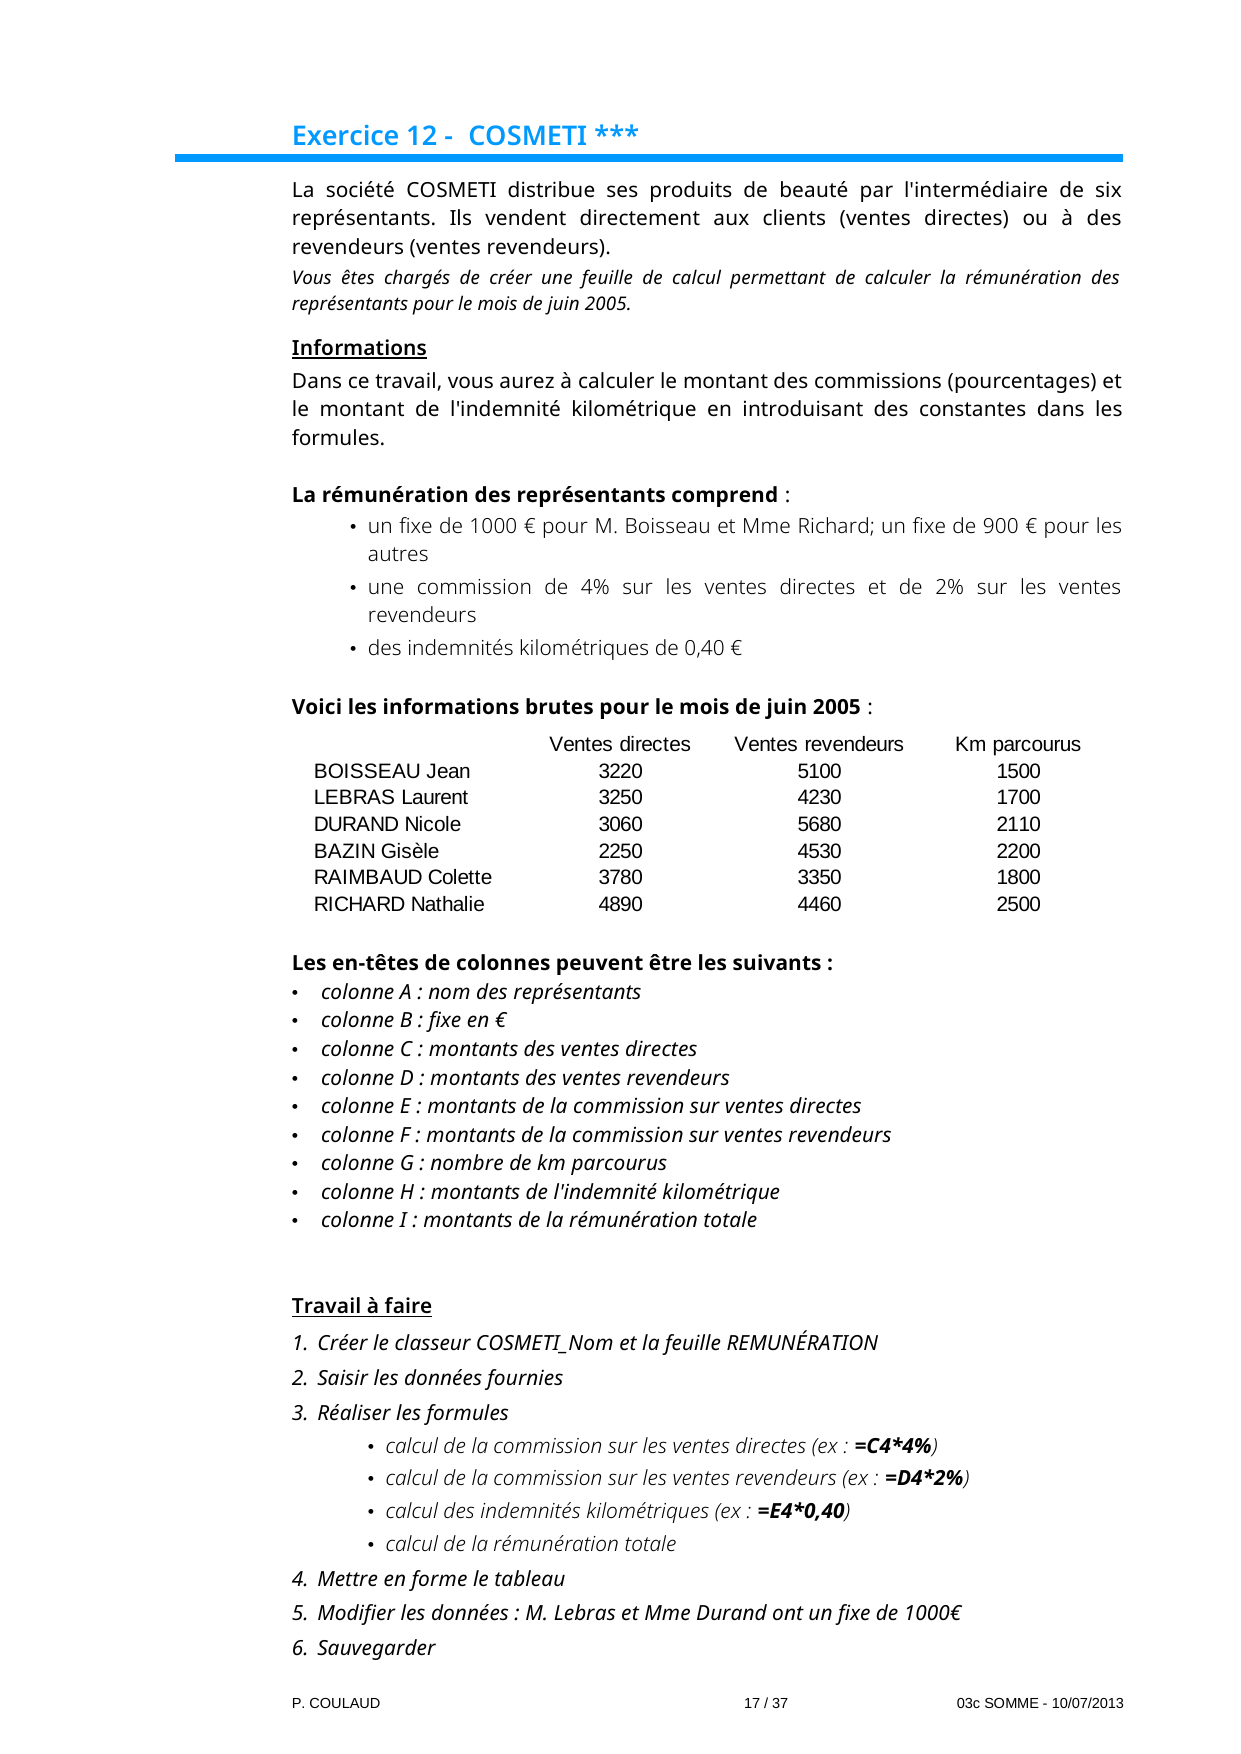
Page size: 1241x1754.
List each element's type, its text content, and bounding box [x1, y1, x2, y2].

list Modifier les données : M. Lebras et Mme Durand ont un fixe de 1000€ [292, 1598, 1123, 1627]
list calcul de la commission sur les ventes directes (ex : =C4*4%) [368, 1431, 1123, 1459]
list un fixe de 1000 € pour M. Boisseau et Mme Richard; un fixe de 900 € pour les autres [350, 511, 1123, 568]
list calcul de la commission sur les ventes revendeurs (ex : =D4*2%) [368, 1463, 1123, 1492]
list Créer le classeur COSMETI_Nom et la feuille REMUNÉRATION [292, 1328, 1123, 1357]
list Mettre en forme le tableau [292, 1563, 1123, 1592]
list Sauvegarder [292, 1633, 1123, 1662]
list colonne D : montants des ventes revendeurs [292, 1062, 1123, 1091]
text Vous êtes chargés de créer une feuille de calcul permettant de calculer la rémunération des représentants pour le mois de juin 2005. [292, 264, 1123, 316]
list calcul des indemnités kilométriques (ex : =E4*0,40) [368, 1496, 1123, 1524]
list calcul de la rémunération totale [368, 1529, 1123, 1557]
subtitle COSMETI *** [175, 117, 1123, 154]
text Voici les informations brutes pour le mois de juin 2005 : [292, 692, 1123, 721]
text Les en-têtes de colonnes peuvent être les suivants : [292, 948, 1123, 977]
list colonne H : montants de l'indemnité kilométrique [292, 1177, 1123, 1205]
subtitle Informations [292, 333, 1123, 362]
text La rémunération des représentants comprend : [292, 480, 1123, 508]
list une commission de 4% sur les ventes directes et de 2% sur les ventes revendeurs [350, 572, 1123, 629]
text La société COSMETI distribue ses produits de beauté par l'intermédiaire de six représentants. Ils vendent directement aux clients (ventes directes) ou à des revendeurs (ventes revendeurs). [292, 174, 1123, 260]
list colonne G : nombre de km parcourus [292, 1148, 1123, 1177]
list des indemnités kilométriques de 0,40 € [350, 633, 1123, 662]
list colonne A : nom des représentants [292, 977, 1123, 1005]
list colonne C : montants des ventes directes [292, 1034, 1123, 1062]
list Réaliser les formules [292, 1398, 1123, 1426]
list colonne I : montants de la rémunération totale [292, 1205, 1123, 1234]
subtitle Travail à faire [292, 1291, 1123, 1320]
list colonne E : montants de la commission sur ventes directes [292, 1091, 1123, 1119]
list Saisir les données fournies [292, 1363, 1123, 1392]
list colonne B : fixe en € [292, 1005, 1123, 1034]
text Dans ce travail, vous aurez à calculer le montant des commissions (pourcentages) et le montant de l'indemnité kilométrique en introduisant des constantes dans les formules. [292, 366, 1123, 451]
list colonne F : montants de la commission sur ventes revendeurs [292, 1119, 1123, 1148]
